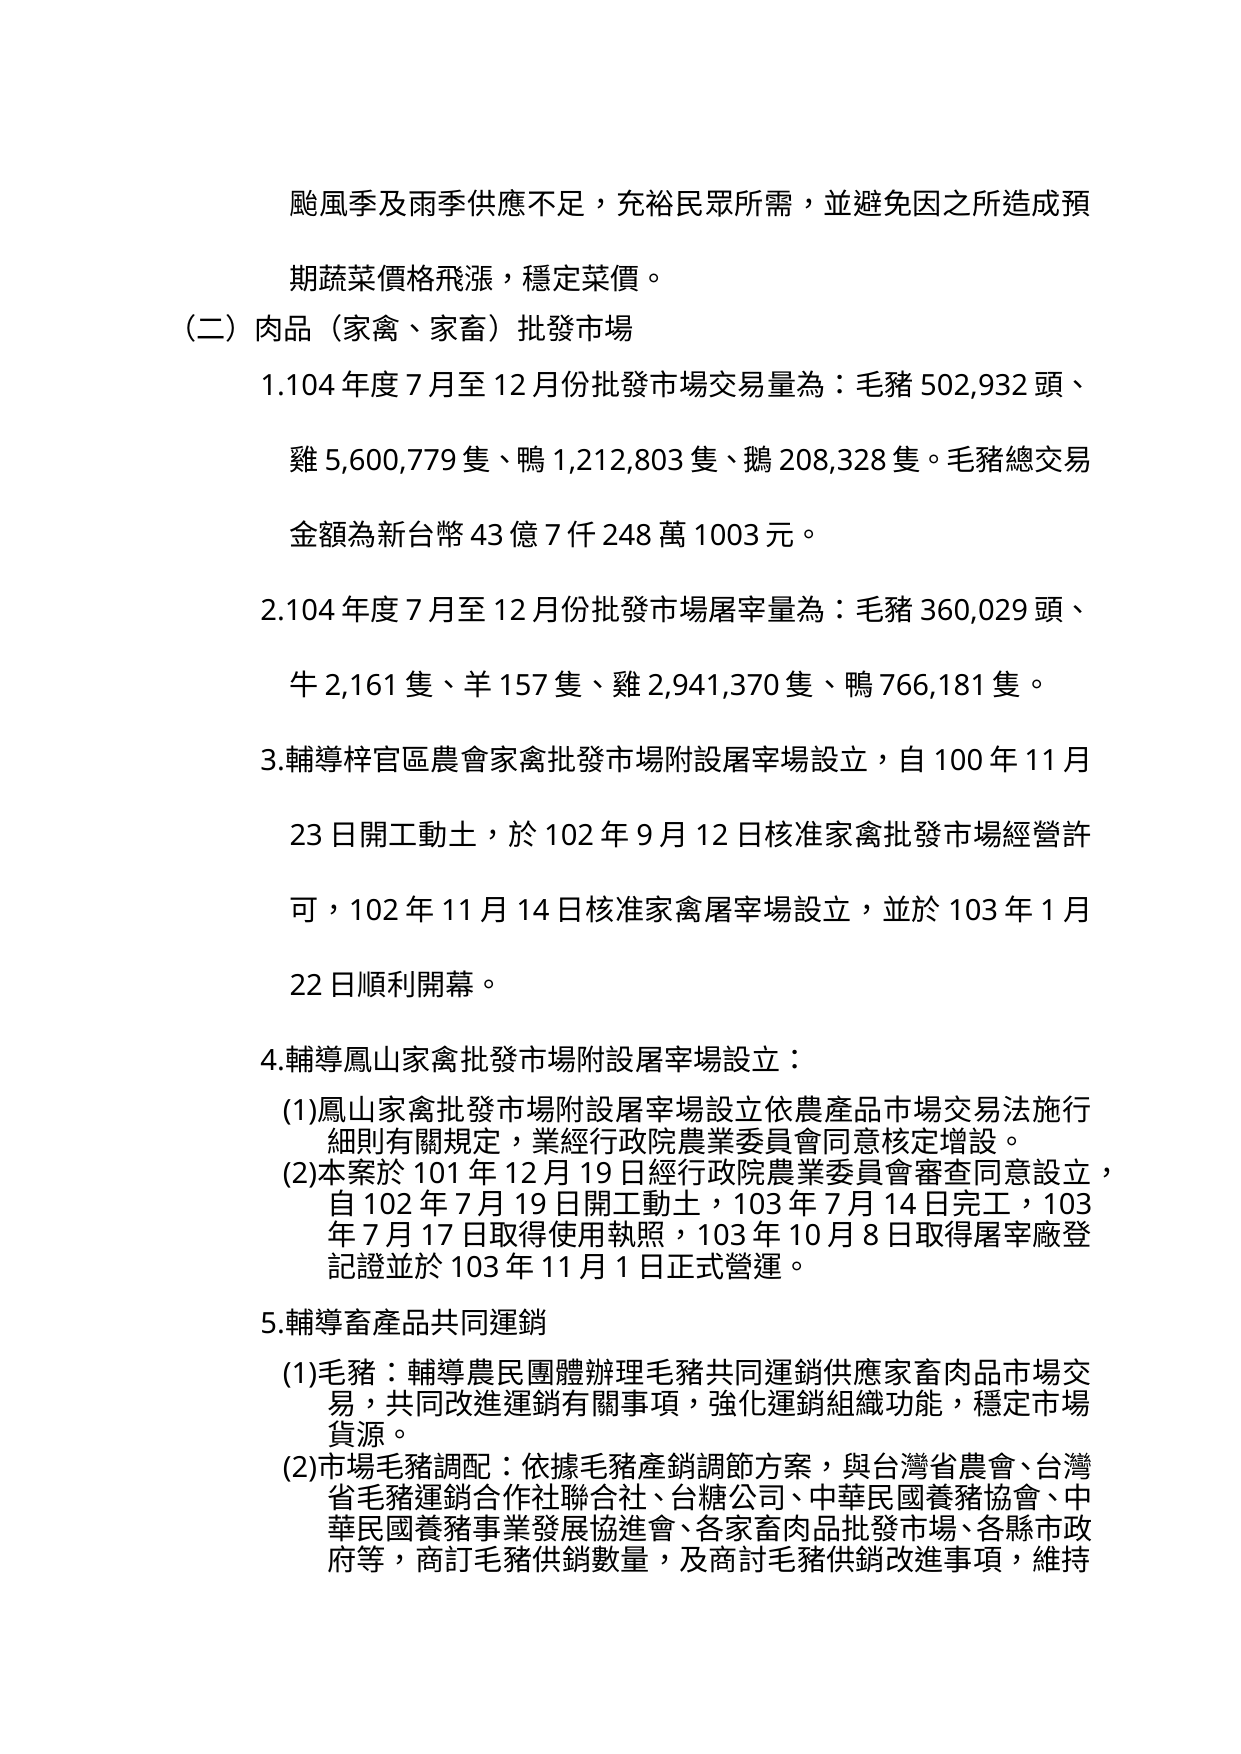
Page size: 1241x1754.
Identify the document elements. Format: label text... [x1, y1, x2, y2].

text 3.輔導梓官區農會家禽批發市場附設屠宰場設立，自100年11月23日開工動土，於102年9月12日核准家禽批發市場經營許可，102年11月14日核准家禽屠宰場設立，並於103年1月22日順利開幕。 [260, 721, 1092, 1021]
text 2.104年度7月至12月份批發市場屠宰量為：毛豬360,029頭、牛2,161隻、羊157隻、雞2,941,370隻、鴨766,181隻。 [260, 571, 1092, 721]
text (2)市場毛豬調配：依據毛豬產銷調節方案，與台灣省農會、台灣省毛豬運銷合作社聯合社、台糖公司、中華民國養豬協會、中華民國養豬事業發展協進會、各家畜肉品批發市場、各縣市政府等，商訂毛豬供銷數量，及商討毛豬供銷改進事項，維持 [283, 1452, 1092, 1577]
text (1)毛豬：輔導農民團體辦理毛豬共同運銷供應家畜肉品市場交易，共同改進運銷有關事項，強化運銷組織功能，穩定市場貨源。 [283, 1358, 1092, 1452]
text 1.104年度7月至12月份批發市場交易量為：毛豬502,932頭、雞5,600,779隻、鴨1,212,803隻、鵝208,328隻。毛豬總交易金額為新台幣43億7仟248萬1003元。 [260, 346, 1092, 571]
text （二）肉品（家禽、家畜）批發市場 [148, 314, 1092, 346]
text 颱風季及雨季供應不足，充裕民眾所需，並避免因之所造成預期蔬菜價格飛漲，穩定菜價。 [260, 164, 1092, 314]
text (1)鳳山家禽批發市場附設屠宰場設立依農產品巿場交易法施行細則有關規定，業經行政院農業委員會同意核定增設。 [283, 1096, 1092, 1158]
text 4.輔導鳳山家禽批發市場附設屠宰場設立： [260, 1021, 1092, 1096]
text (2)本案於101年12月19日經行政院農業委員會審查同意設立，自102年7月19日開工動土，103年7月14日完工，103年7月17日取得使用執照，103年10月8日取得屠宰廠登記證並於103年11月1日正式營運。 [283, 1158, 1092, 1283]
text 5.輔導畜產品共同運銷 [260, 1283, 1092, 1358]
